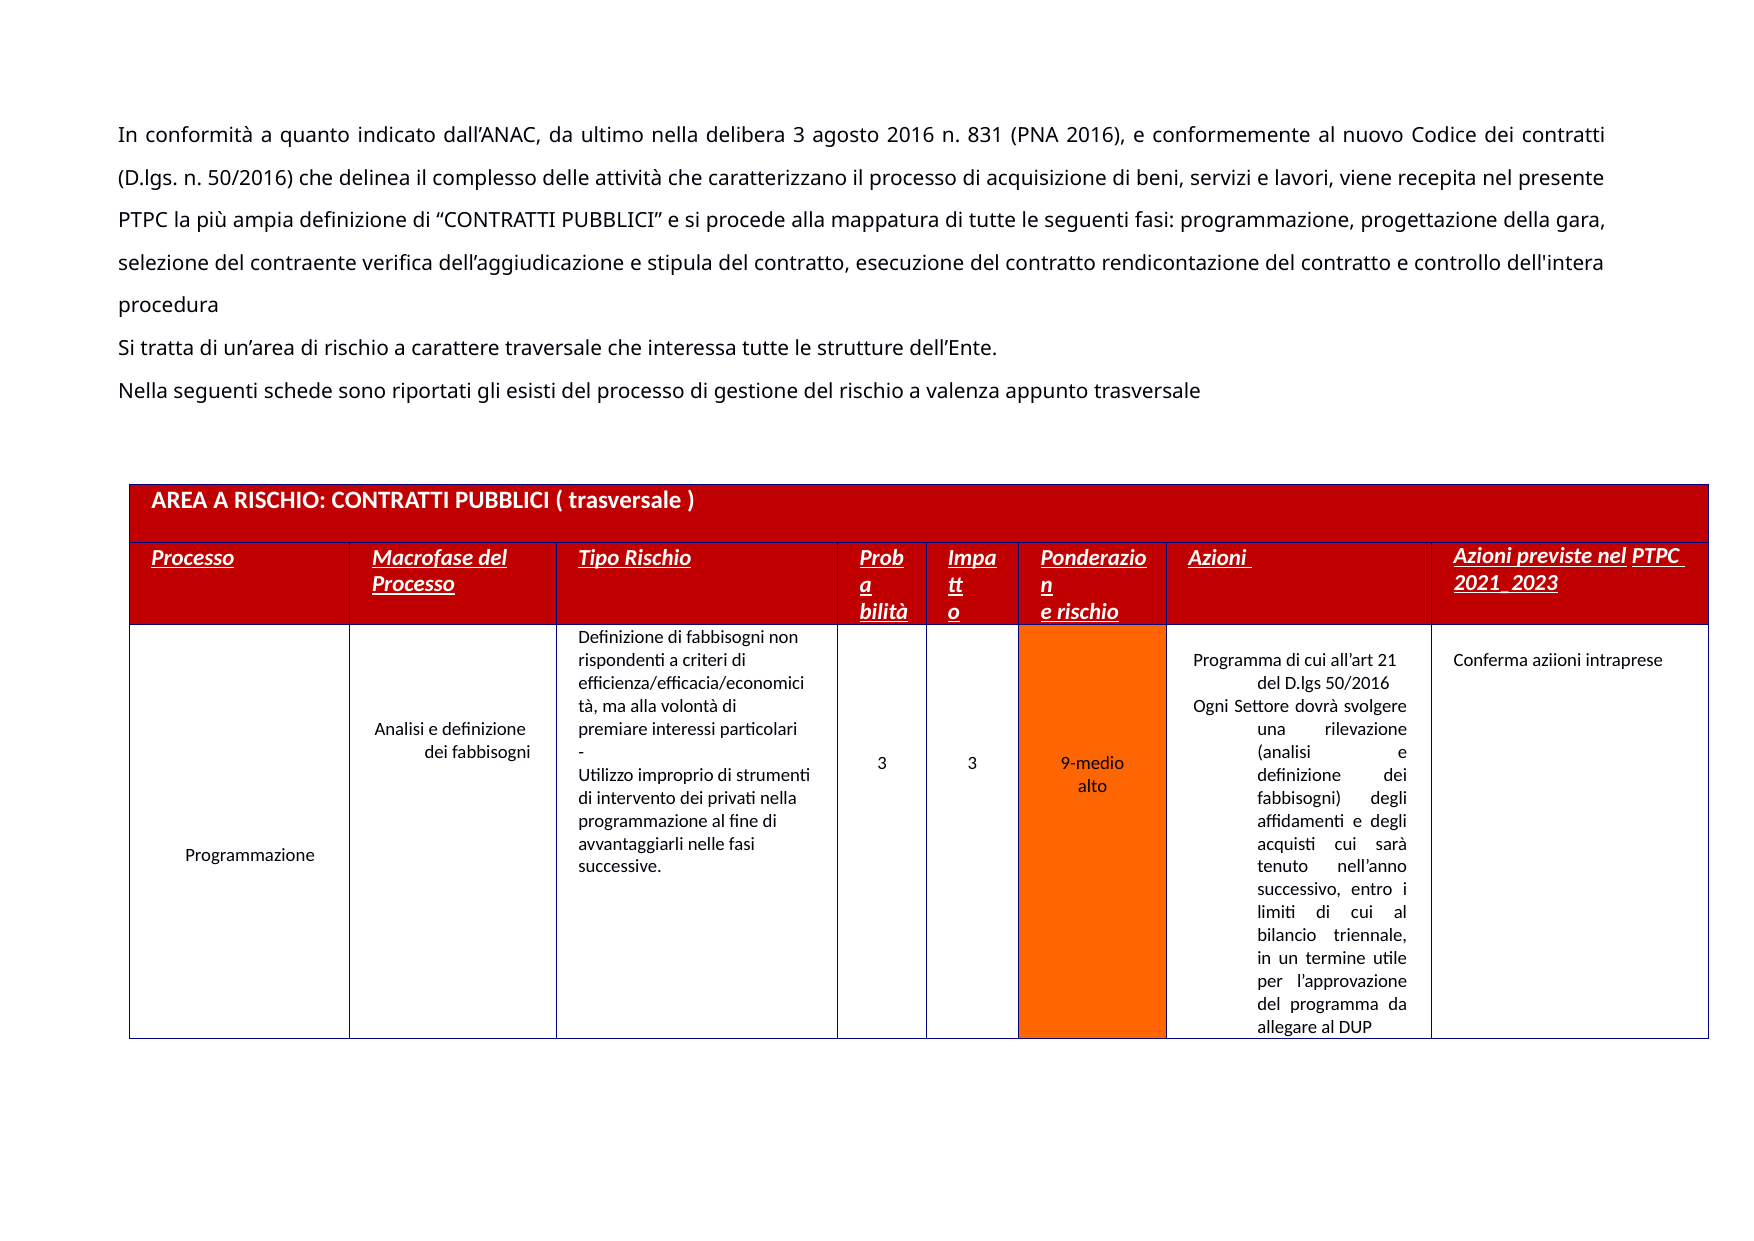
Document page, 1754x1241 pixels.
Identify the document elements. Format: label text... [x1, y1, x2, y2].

table_cell Macrofase del Processo [350, 543, 556, 624]
table_header AREA A RISCHIO: CONTRATTI PUBBLICI ( trasversale ) [130, 485, 1708, 542]
table_cell Impatt o [927, 543, 1018, 624]
table_cell 3 [927, 625, 1018, 1038]
table_cell 9-medio alto [1019, 625, 1166, 1038]
table_cell Programmazione [130, 625, 349, 1038]
table_cell Proba bilità [838, 543, 926, 624]
table_cell Definizione di fabbisogni non rispondenti a criteri di efficienza/efficacia/economicità, ma alla volontà di premiare interessi particolari - Utilizzo improprio di strumenti di intervento dei privati nella programmazione al fine di avvantaggiarli nelle fasi successive. [557, 625, 837, 1038]
table_cell Conferma aziioni intraprese [1432, 625, 1708, 1038]
table_cell Analisi e definizione dei fabbisogni [350, 625, 556, 1038]
table_cell Programma di cui all’art 21 del D.lgs 50/2016 Ogni Settore dovrà svolgere una rilevazione (analisi e definizione dei fabbisogni) degli affidamenti e degli acquisti cui sarà tenuto nell’anno successivo, entro i limiti di cui al bilancio triennale, in un termine utile per l’approvazione del programma da allegare al DUP [1167, 625, 1431, 1038]
text Si tratta di un’area di rischio a carattere traversale che interessa tutte le strutture dell’Ente. [118, 333, 1737, 362]
table_cell 3 [838, 625, 926, 1038]
table_cell Azioni previste nel PTPC 2021_2023 [1432, 543, 1708, 624]
table_cell Tipo Rischio [557, 543, 837, 624]
text In conformità a quanto indicato dall’ANAC, da ultimo nella delibera 3 agosto 2016 n. 831 (PNA 2016), e conformemente al nuovo Codice dei contratti (D.lgs. n. 50/2016) che delinea il complesso delle attività che caratterizzano il processo di acquisizione di beni, servizi e lavori, viene recepita nel presente PTPC la più ampia definizione di “CONTRATTI PUBBLICI” e si procede alla mappatura di tutte le seguenti fasi: programmazione, progettazione della gara, selezione del contraente verifica dell’aggiudicazione e stipula del contratto, esecuzione del contratto rendicontazione del contratto e controllo dell'intera procedura [118, 120, 1607, 319]
text Nella seguenti schede sono riportati gli esisti del processo di gestione del rischio a valenza appunto trasversale [118, 376, 1737, 404]
table_cell Azioni [1167, 543, 1431, 624]
table_cell Processo [130, 543, 349, 624]
table_cell Ponderazion e rischio [1019, 543, 1166, 624]
